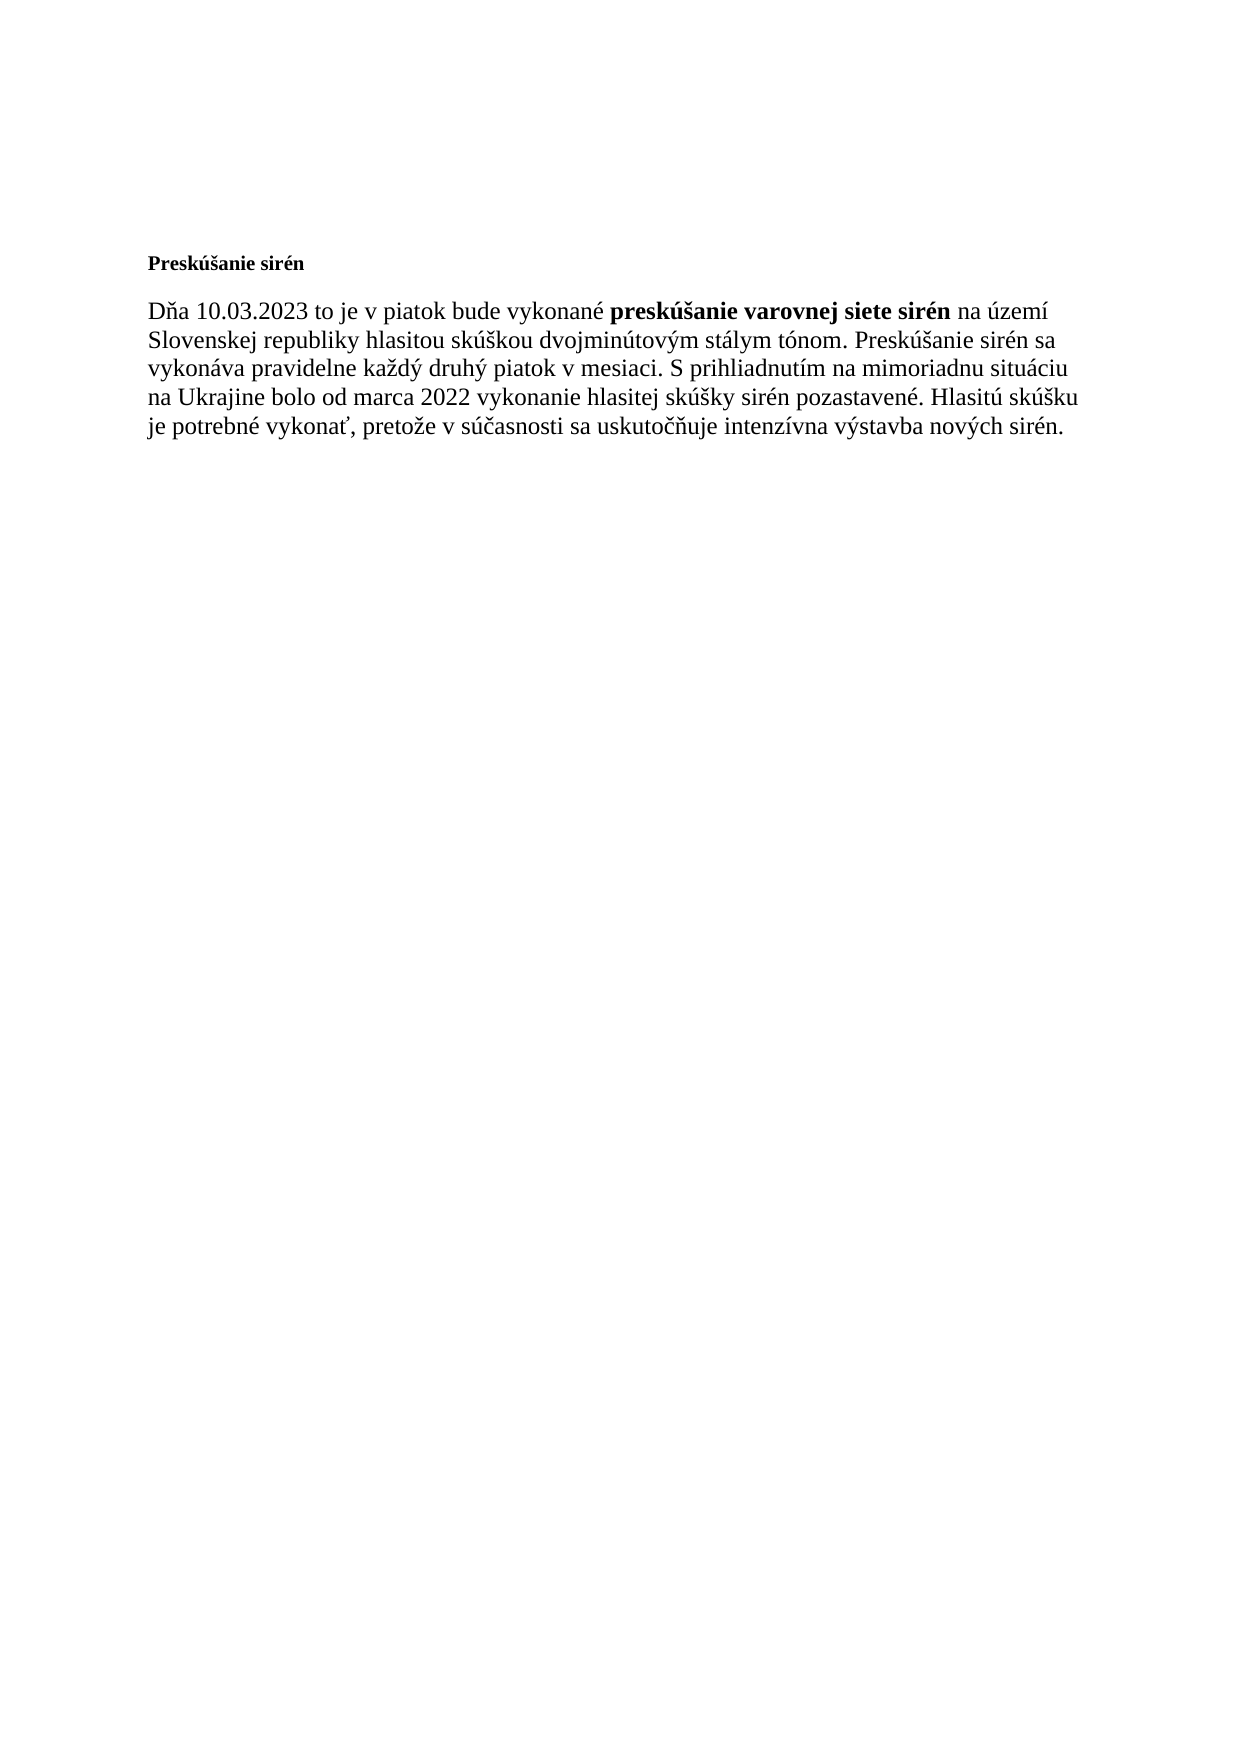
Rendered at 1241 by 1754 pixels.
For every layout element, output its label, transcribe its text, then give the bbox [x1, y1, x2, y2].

text Preskúšanie sirén [148, 251, 1093, 275]
text Dňa 10.03.2023 to je v piatok bude vykonané preskúšanie varovnej siete sirén na území Slovenskej republiky hlasitou skúškou dvojminútovým stálym tónom. Preskúšanie sirén sa vykonáva pravidelne každý druhý piatok v mesiaci. S prihliadnutím na mimoriadnu situáciu na Ukrajine bolo od marca 2022 vykonanie hlasitej skúšky sirén pozastavené. Hlasitú skúšku je potrebné vykonať, pretože v súčasnosti sa uskutočňuje intenzívna výstavba nových sirén. [148, 296, 1093, 440]
